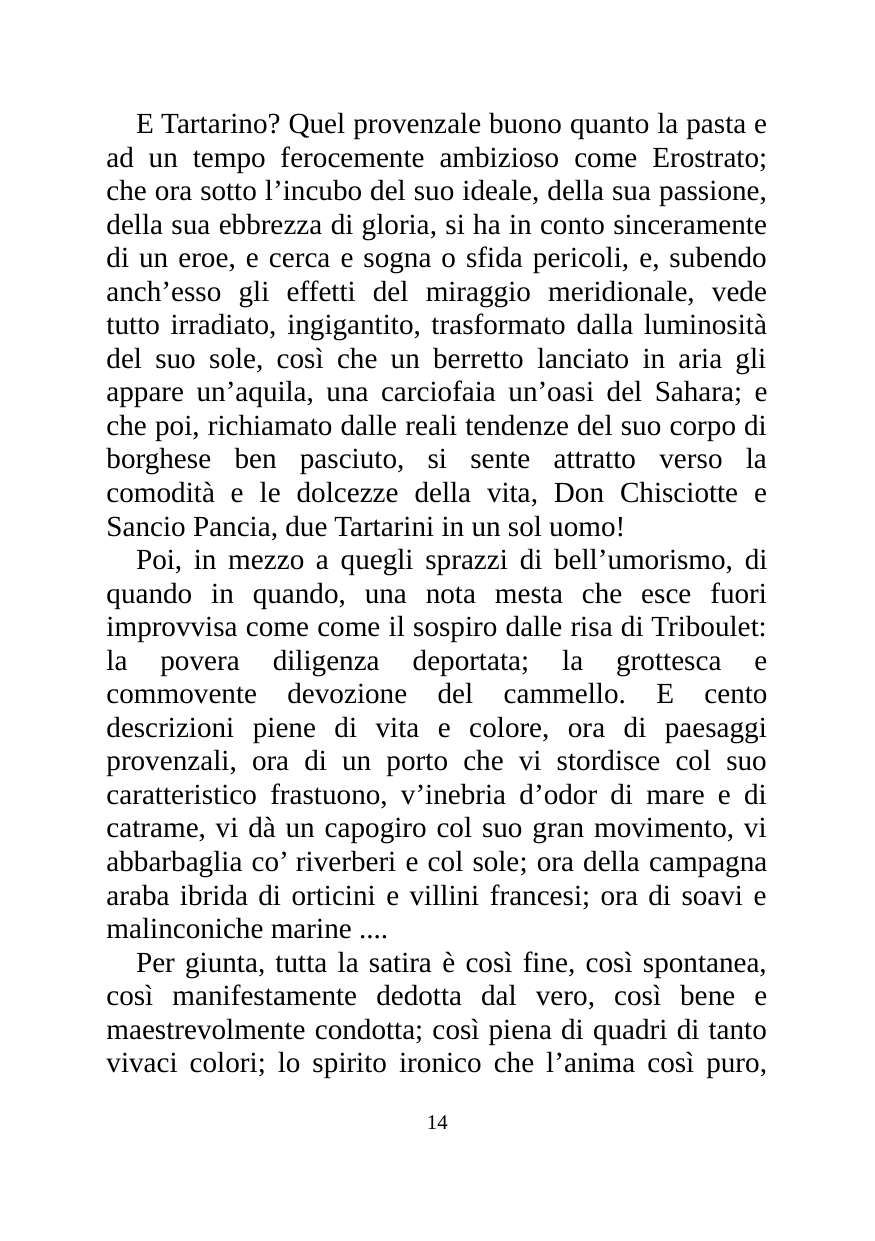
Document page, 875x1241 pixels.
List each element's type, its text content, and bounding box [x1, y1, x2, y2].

text E Tartarino? Quel provenzale buono quanto la pasta e ad un tempo ferocemente ambizioso come Erostrato; che ora sotto l’incubo del suo ideale, della sua passione, della sua ebbrezza di gloria, si ha in conto sinceramente di un eroe, e cerca e sogna o sfida pericoli, e, subendo anch’esso gli effetti del miraggio meridionale, vede tutto irradiato, ingigantito, trasformato dalla luminosità del suo sole, così che un berretto lanciato in aria gli appare un’aquila, una carciofaia un’oasi del Sahara; e che poi, richiamato dalle reali tendenze del suo corpo di borghese ben pasciuto, si sente attratto verso la comodità e le dolcezze della vita, Don Chisciotte e Sancio Pancia, due Tartarini in un sol uomo! [106, 106, 768, 542]
text Per giunta, tutta la satira è così fine, così spontanea, così manifestamente dedotta dal vero, così bene e maestrevolmente condotta; così piena di quadri di tanto vivaci colori; lo spirito ironico che l’anima così puro, [106, 945, 768, 1079]
text Poi, in mezzo a quegli sprazzi di bell’umorismo, di quando in quando, una nota mesta che esce fuori improvvisa come come il sospiro dalle risa di Triboulet: la povera diligenza deportata; la grottesca e commovente devozione del cammello. E cento descrizioni piene di vita e colore, ora di paesaggi provenzali, ora di un porto che vi stordisce col suo caratteristico frastuono, v’inebria d’odor di mare e di catrame, vi dà un capogiro col suo gran movimento, vi abbarbaglia co’ riverberi e col sole; ora della campagna araba ibrida di orticini e villini francesi; ora di soavi e malinconiche marine .... [106, 542, 768, 945]
